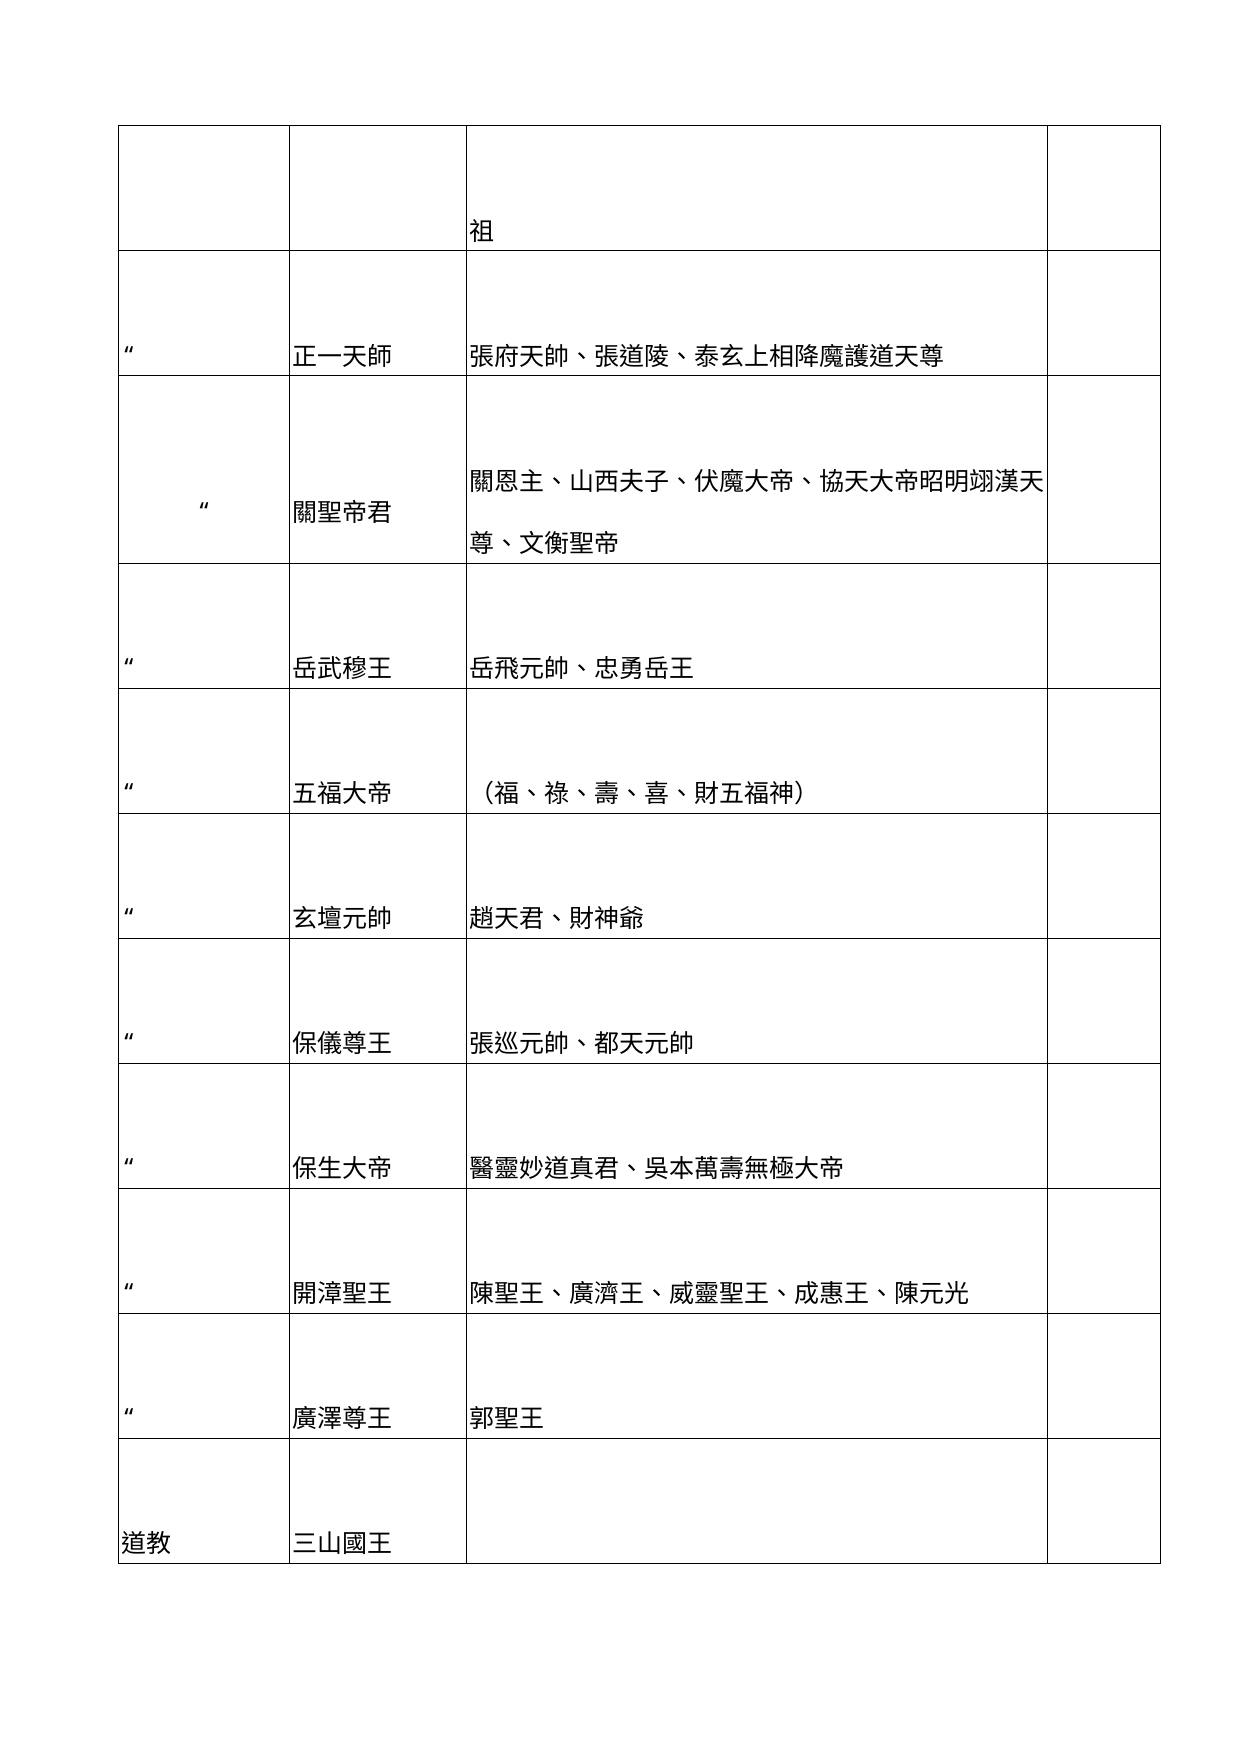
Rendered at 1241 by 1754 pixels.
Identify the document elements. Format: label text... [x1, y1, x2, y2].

table_cell “ [119, 1189, 289, 1313]
table_cell [467, 1439, 1047, 1563]
table_cell 趙天君、財神爺 [467, 814, 1047, 938]
table_cell 岳飛元帥、忠勇岳王 [467, 564, 1047, 688]
table_cell 關恩主、山西夫子、伏魔大帝、協天大帝昭明翊漢天尊、文衡聖帝 [467, 376, 1047, 563]
table_cell [290, 126, 466, 250]
table_cell [1048, 126, 1160, 250]
table_cell 郭聖王 [467, 1314, 1047, 1438]
table_cell “ [119, 939, 289, 1063]
table_cell 醫靈妙道真君、吳本萬壽無極大帝 [467, 1064, 1047, 1188]
table_cell “ [119, 251, 289, 375]
table_cell 陳聖王、廣濟王、威靈聖王、成惠王、陳元光 [467, 1189, 1047, 1313]
table_cell 正一天師 [290, 251, 466, 375]
table_cell 廣澤尊王 [290, 1314, 466, 1438]
table_cell “ [119, 1064, 289, 1188]
table_cell 道教 [119, 1439, 289, 1563]
table_cell 保儀尊王 [290, 939, 466, 1063]
table_cell [1048, 564, 1160, 688]
table_cell 五福大帝 [290, 689, 466, 813]
table_cell [1048, 251, 1160, 375]
table_cell “ [119, 376, 289, 563]
table_cell 三山國王 [290, 1439, 466, 1563]
table_cell 張巡元帥、都天元帥 [467, 939, 1047, 1063]
table_cell [1048, 1439, 1160, 1563]
table_cell 祖 [467, 126, 1047, 250]
table_cell 關聖帝君 [290, 376, 466, 563]
table_cell 岳武穆王 [290, 564, 466, 688]
table_cell “ [119, 814, 289, 938]
table_cell 張府天帥、張道陵、泰玄上相降魔護道天尊 [467, 251, 1047, 375]
table_cell [1048, 689, 1160, 813]
table_cell “ [119, 689, 289, 813]
table_cell “ [119, 1314, 289, 1438]
table_cell “ [119, 564, 289, 688]
table_cell [119, 126, 289, 250]
table_cell （福、祿、壽、喜、財五福神） [467, 689, 1047, 813]
table_cell [1048, 939, 1160, 1063]
table_cell [1048, 1189, 1160, 1313]
table_cell [1048, 376, 1160, 563]
table_cell 開漳聖王 [290, 1189, 466, 1313]
table_cell [1048, 814, 1160, 938]
table_cell [1048, 1314, 1160, 1438]
table_cell 保生大帝 [290, 1064, 466, 1188]
table_cell 玄壇元帥 [290, 814, 466, 938]
table_cell [1048, 1064, 1160, 1188]
